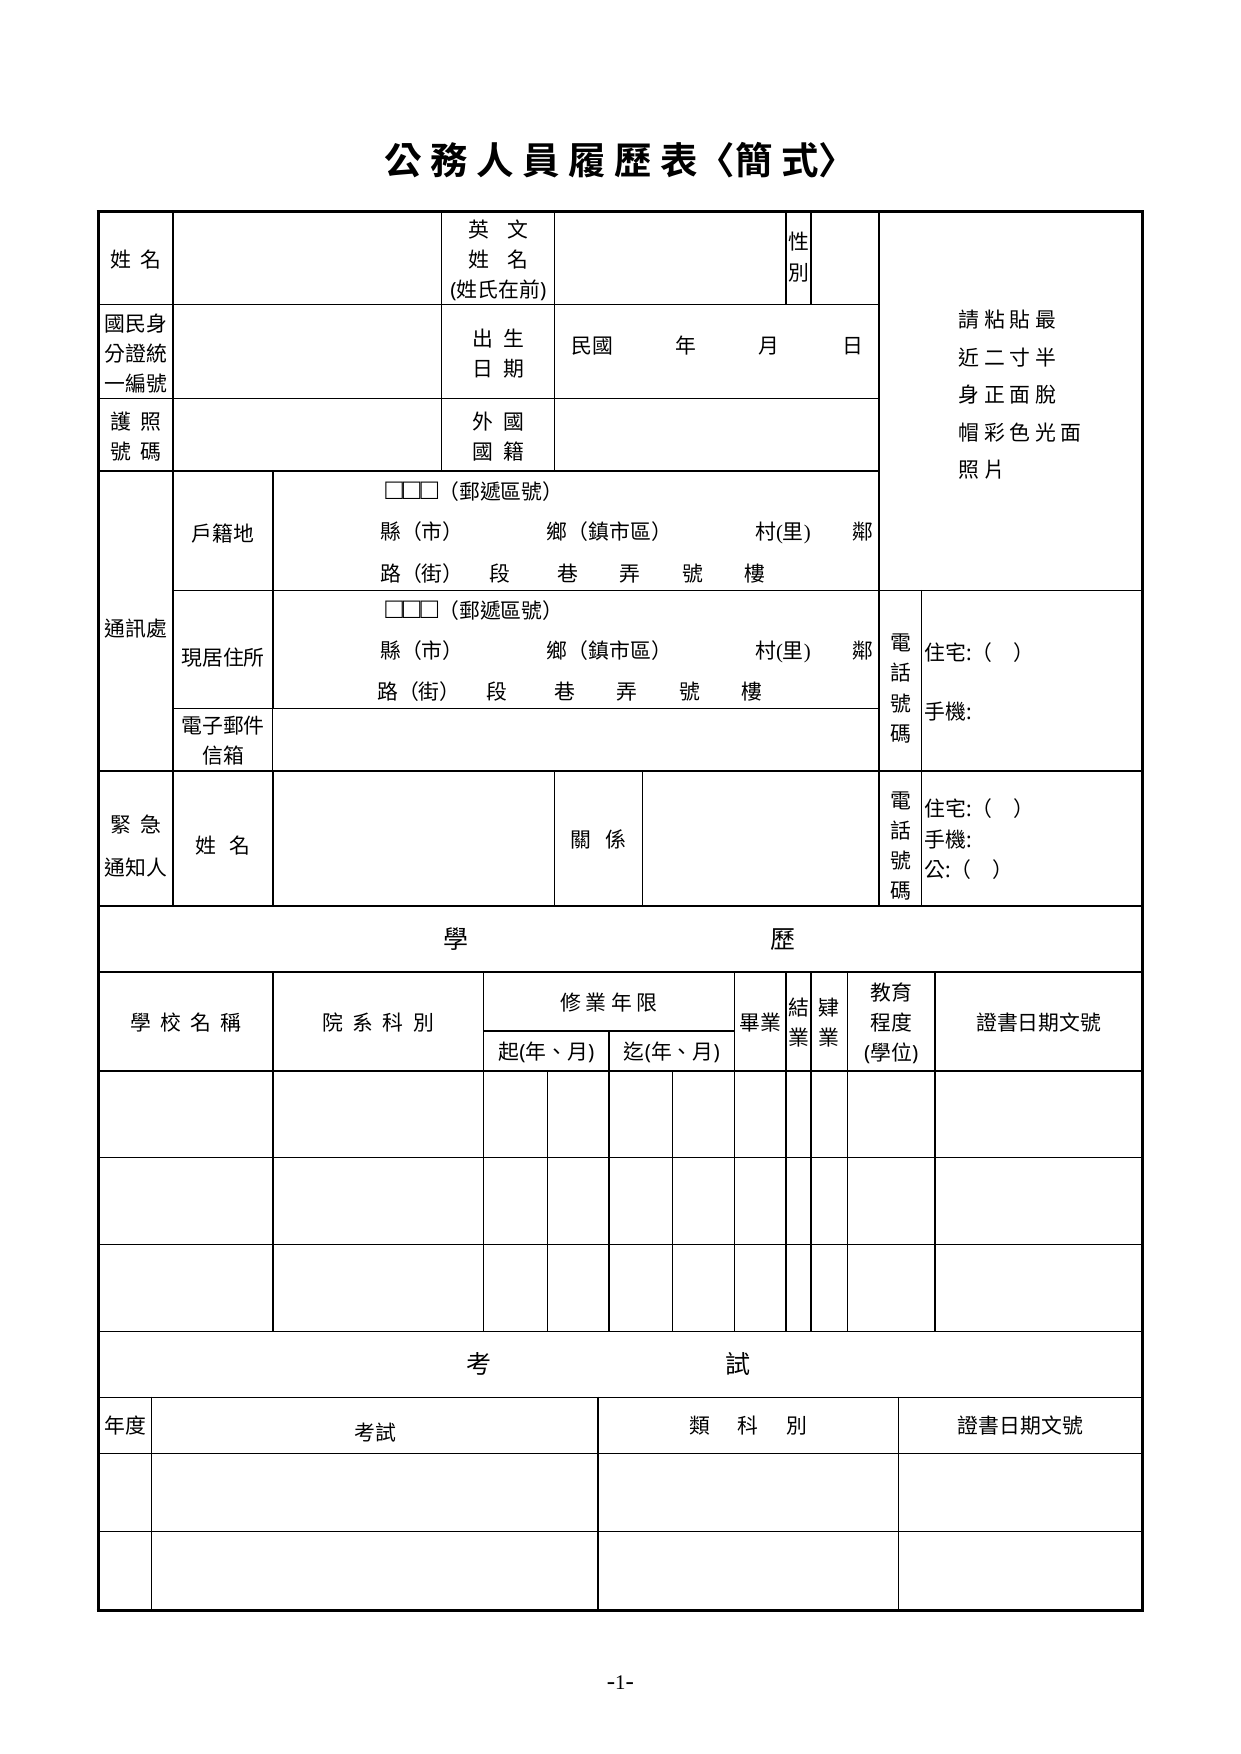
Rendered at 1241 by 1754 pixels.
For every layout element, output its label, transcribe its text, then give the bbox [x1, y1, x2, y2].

table_cell [735, 1072, 785, 1157]
table_cell [812, 1245, 847, 1331]
table_cell 外 國 國 籍 [442, 399, 554, 470]
table_cell 考試 [152, 1398, 597, 1452]
table_cell 類 科 別 [599, 1398, 898, 1452]
table_cell 出 生 日 期 [442, 305, 554, 397]
table_cell [274, 1158, 483, 1244]
table_cell [152, 1532, 597, 1609]
table_cell 起(年、月) [484, 1032, 608, 1070]
table_header [174, 213, 441, 304]
table_header [555, 213, 785, 304]
table_cell 住宅:（ ） 手機: 公:（ ） [922, 772, 1141, 905]
table_cell [274, 772, 554, 905]
table_cell 國民身分證統一編號 [100, 305, 172, 397]
table_cell [936, 1245, 1141, 1331]
table_cell [599, 1532, 898, 1609]
table_cell 學 歷 [100, 907, 1141, 971]
table_cell [484, 1072, 547, 1157]
table_cell 電話號碼 [880, 772, 921, 905]
table_cell [610, 1072, 672, 1157]
table_cell 肄業 [812, 973, 847, 1070]
table_cell [936, 1072, 1141, 1157]
table_cell [548, 1158, 608, 1244]
table_cell [100, 1532, 151, 1609]
table_cell 畢業 [735, 973, 785, 1070]
table_cell 通訊處 [100, 472, 172, 770]
table_cell 關 係 [555, 772, 642, 905]
table_cell 證書日期文號 [899, 1398, 1141, 1452]
table_cell [899, 1532, 1141, 1609]
table_cell [174, 399, 441, 470]
table_cell 民國 年 月 日 [555, 305, 878, 397]
table_cell 年度 [100, 1398, 151, 1452]
table_cell 住宅:（ ） 手機: [922, 591, 1141, 770]
table_cell [787, 1158, 810, 1244]
table_cell 戶籍地 [174, 472, 272, 590]
table_cell [610, 1245, 672, 1331]
table_cell [548, 1245, 608, 1331]
text 公 務 人 員 履 歷 表〈簡 式〉 [89, 131, 1152, 185]
table_cell [599, 1454, 898, 1531]
table_cell [812, 1072, 847, 1157]
table_cell 教育 程度 (學位) [848, 973, 934, 1070]
table_cell [484, 1245, 547, 1331]
table_cell 考 試 [100, 1332, 1141, 1397]
table_cell [100, 1158, 272, 1244]
table_cell 迄(年、月) [610, 1032, 734, 1070]
table_cell [673, 1072, 734, 1157]
table_cell [899, 1454, 1141, 1531]
table_cell [548, 1072, 608, 1157]
table_cell [812, 1158, 847, 1244]
table_cell [174, 305, 441, 397]
table_cell 電子郵件信箱 [174, 709, 272, 770]
table_cell 證書日期文號 [936, 973, 1141, 1070]
table_cell 姓 名 [174, 772, 272, 905]
table_cell [735, 1158, 785, 1244]
table_cell [274, 1245, 483, 1331]
table_header 英 文 姓 名 (姓氏在前) [442, 213, 554, 304]
table_cell 學 校 名 稱 [100, 973, 272, 1070]
table_cell [673, 1158, 734, 1244]
table_cell 結業 [787, 973, 810, 1070]
table_cell 緊 急 通知人 [100, 772, 172, 905]
table_cell [787, 1245, 810, 1331]
table_cell [848, 1245, 934, 1331]
table_cell [555, 399, 878, 470]
table_header 姓 名 [100, 213, 172, 304]
table_cell [484, 1158, 547, 1244]
table_cell [848, 1158, 934, 1244]
table_header 英 文 姓 名 (姓氏在前) [959, 296, 1094, 487]
table_cell [610, 1158, 672, 1244]
table_header 性別 [787, 213, 810, 304]
table_cell [100, 1072, 272, 1157]
table_cell [273, 709, 878, 770]
table_cell 修 業 年 限 [484, 973, 734, 1030]
table_cell [100, 1454, 151, 1531]
table_cell [735, 1245, 785, 1331]
table_cell [643, 772, 878, 905]
table_header [880, 213, 1141, 590]
table_cell 院 系 科 別 [274, 973, 483, 1070]
table_cell [274, 1072, 483, 1157]
table_cell 電話號碼 [880, 591, 921, 770]
table_cell 護 照 號 碼 [100, 399, 172, 470]
table_cell 現居住所 [174, 591, 272, 708]
table_cell [936, 1158, 1141, 1244]
table_cell [100, 1245, 272, 1331]
table_cell □□□（郵遞區號） 縣（市） 鄉（鎮市區） 村(里) 鄰 路（街） 段 巷 弄 號 樓 [274, 591, 878, 708]
table_cell [673, 1245, 734, 1331]
table_cell [787, 1072, 810, 1157]
table_header [812, 213, 878, 304]
table_cell □□□（郵遞區號） 縣（市） 鄉（鎮市區） 村(里) 鄰 路（街） 段 巷 弄 號 樓 [274, 472, 878, 590]
table_cell [152, 1454, 597, 1531]
table_cell [848, 1072, 934, 1157]
